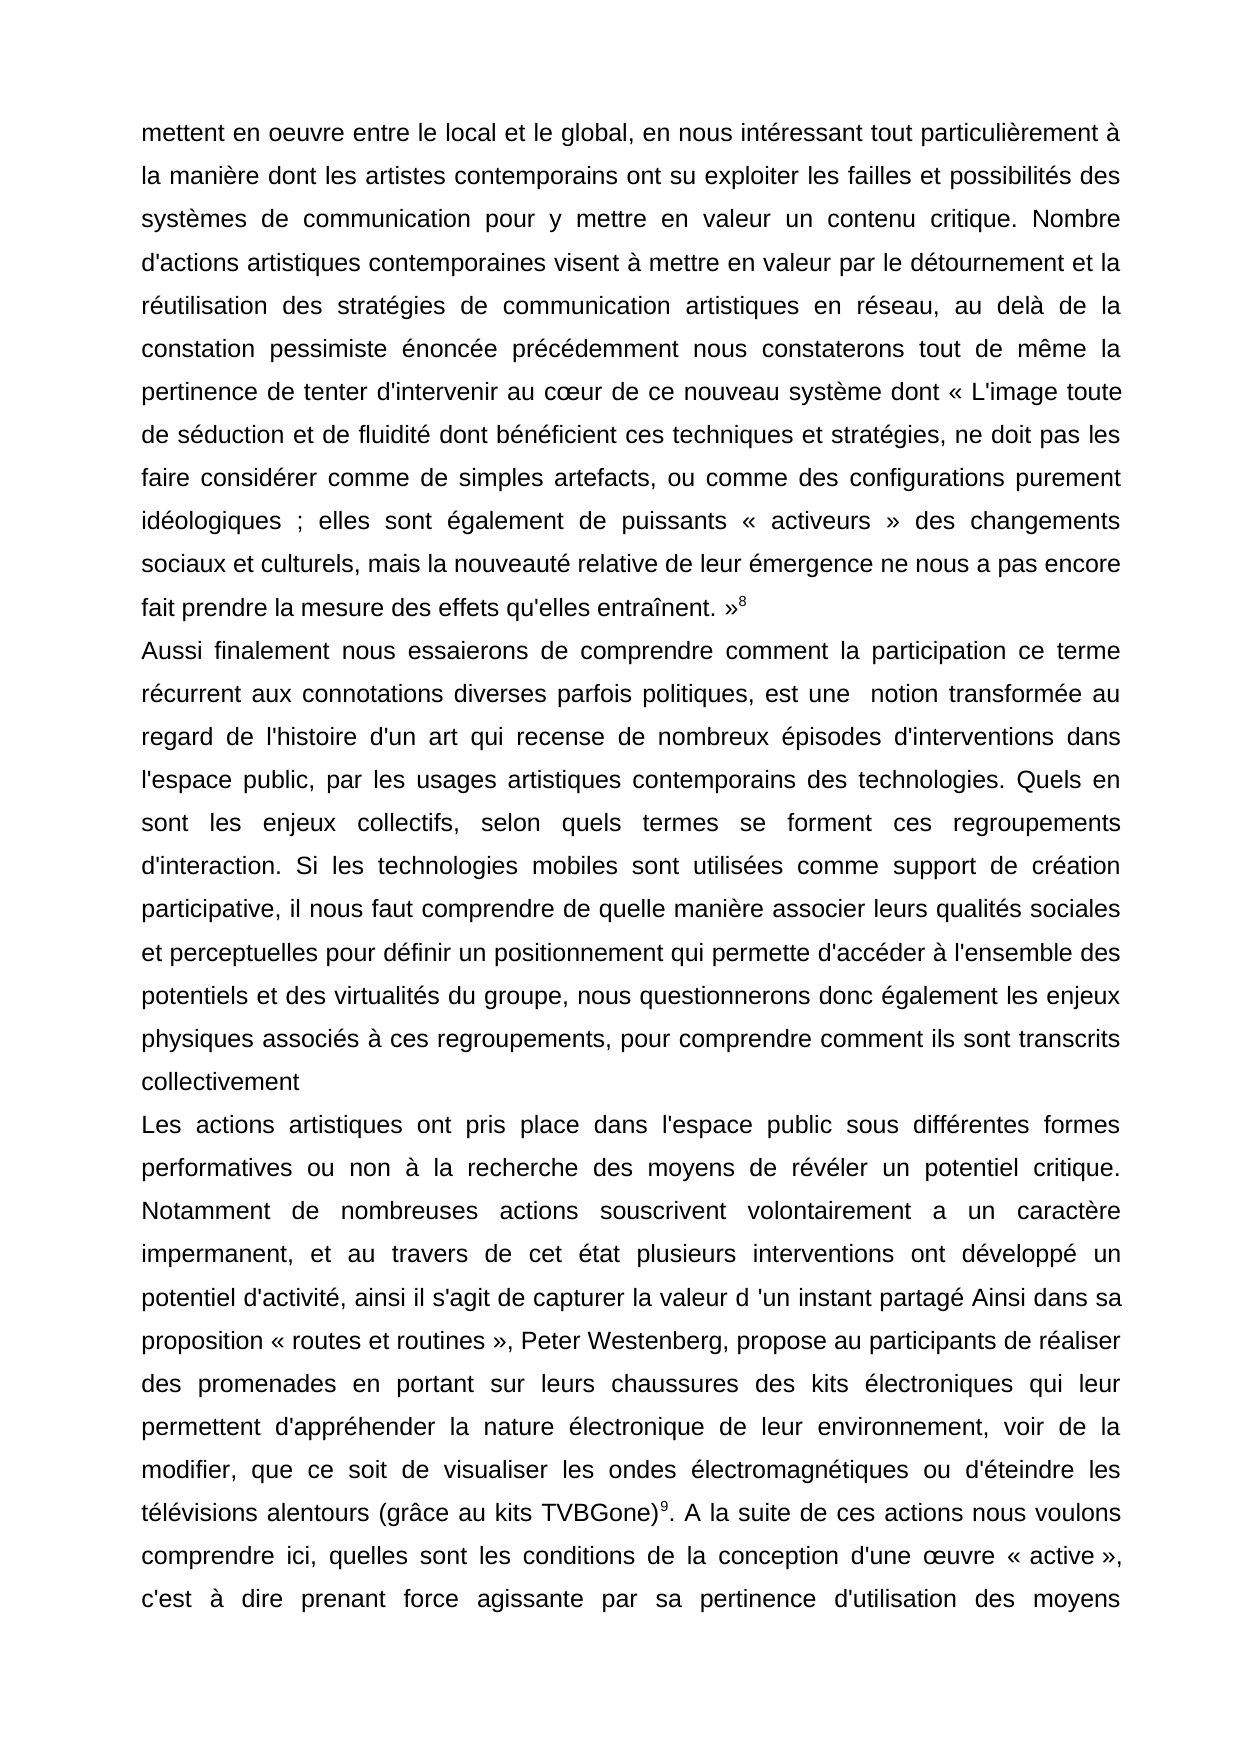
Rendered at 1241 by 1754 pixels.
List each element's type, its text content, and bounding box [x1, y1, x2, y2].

text Les actions artistiques ont pris place dans l'espace public sous différentes formes performatives ou non à la recherche des moyens de révéler un potentiel critique. Notamment de nombreuses actions souscrivent volontairement a un caractère impermanent, et au travers de cet état plusieurs interventions ont développé un potentiel d'activité, ainsi il s'agit de capturer la valeur d 'un instant partagé Ainsi dans sa proposition « routes et routines », Peter Westenberg, propose au participants de réaliser des promenades en portant sur leurs chaussures des kits électroniques qui leur permettent d'appréhender la nature électronique de leur environnement, voir de la modifier, que ce soit de visualiser les ondes électromagnétiques ou d'éteindre les télévisions alentours (grâce au kits TVBGone). A la suite de ces actions nous voulons comprendre ici, quelles sont les conditions de la conception d'une œuvre « active », c'est à dire prenant force agissante par sa pertinence d'utilisation des moyens [141, 1110, 1122, 1613]
text Aussi finalement nous essaierons de comprendre comment la participation ce terme récurrent aux connotations diverses parfois politiques, est une notion transformée au regard de l'histoire d'un art qui recense de nombreux épisodes d'interventions dans l'espace public, par les usages artistiques contemporains des technologies. Quels en sont les enjeux collectifs, selon quels termes se forment ces regroupements d'interaction. Si les technologies mobiles sont utilisées comme support de création participative, il nous faut comprendre de quelle manière associer leurs qualités sociales et perceptuelles pour définir un positionnement qui permette d'accéder à l'ensemble des potentiels et des virtualités du groupe, nous questionnerons donc également les enjeux physiques associés à ces regroupements, pour comprendre comment ils sont transcrits collectivement [141, 636, 1122, 1096]
text mettent en oeuvre entre le local et le global, en nous intéressant tout particulièrement à la manière dont les artistes contemporains ont su exploiter les failles et possibilités des systèmes de communication pour y mettre en valeur un contenu critique. Nombre d'actions artistiques contemporaines visent à mettre en valeur par le détournement et la réutilisation des stratégies de communication artistiques en réseau, au delà de la constation pessimiste énoncée précédemment nous constaterons tout de même la pertinence de tenter d'intervenir au cœur de ce nouveau système dont « L'image toute de séduction et de fluidité dont bénéficient ces techniques et stratégies, ne doit pas les faire considérer comme de simples artefacts, ou comme des configurations purement idéologiques ; elles sont également de puissants « activeurs » des changements sociaux et culturels, mais la nouveauté relative de leur émergence ne nous a pas encore fait prendre la mesure des effets qu'elles entraînent. » [141, 118, 1122, 621]
